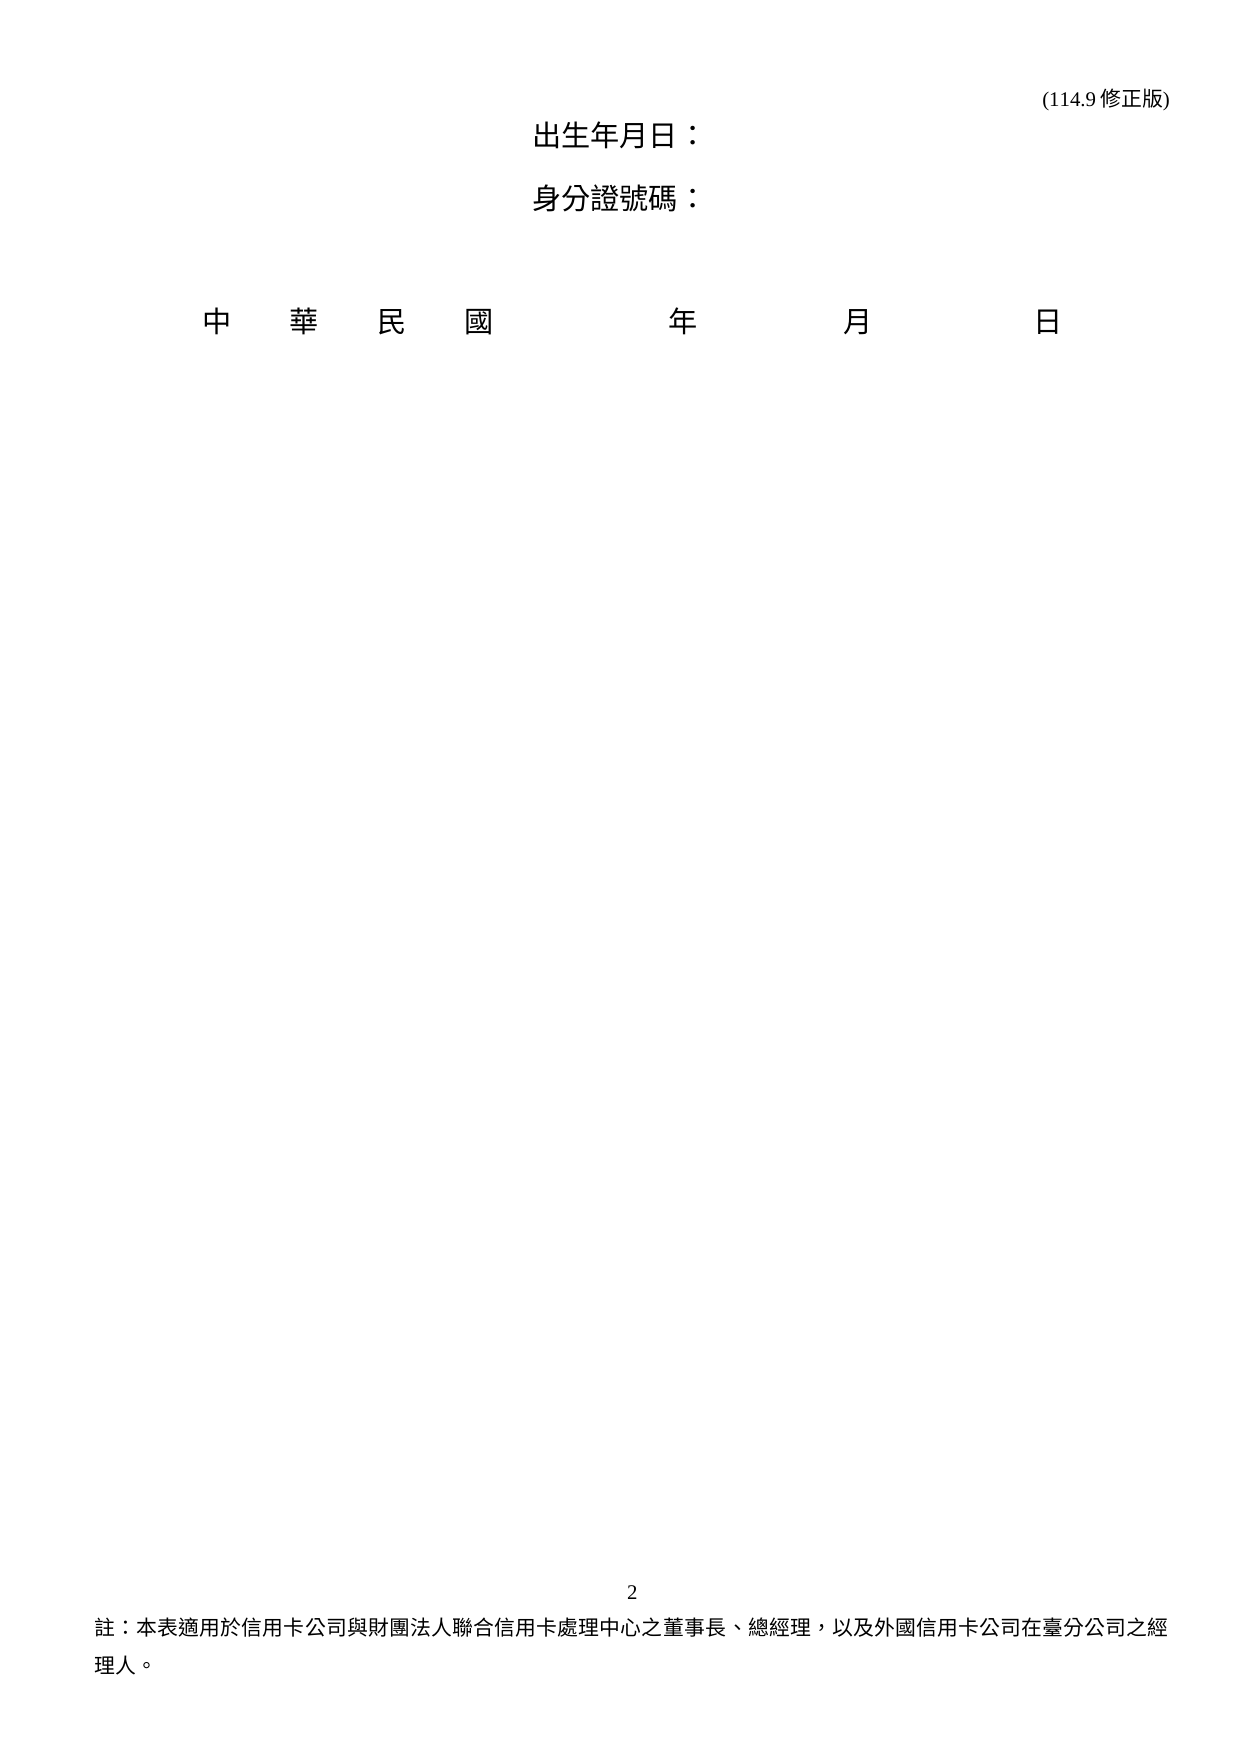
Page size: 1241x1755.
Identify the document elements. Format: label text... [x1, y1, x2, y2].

text 中 華 民 國 年 月 日 [94, 299, 1169, 341]
text 出生年月日： [94, 112, 1169, 155]
text 身分證號碼： [94, 176, 1169, 218]
